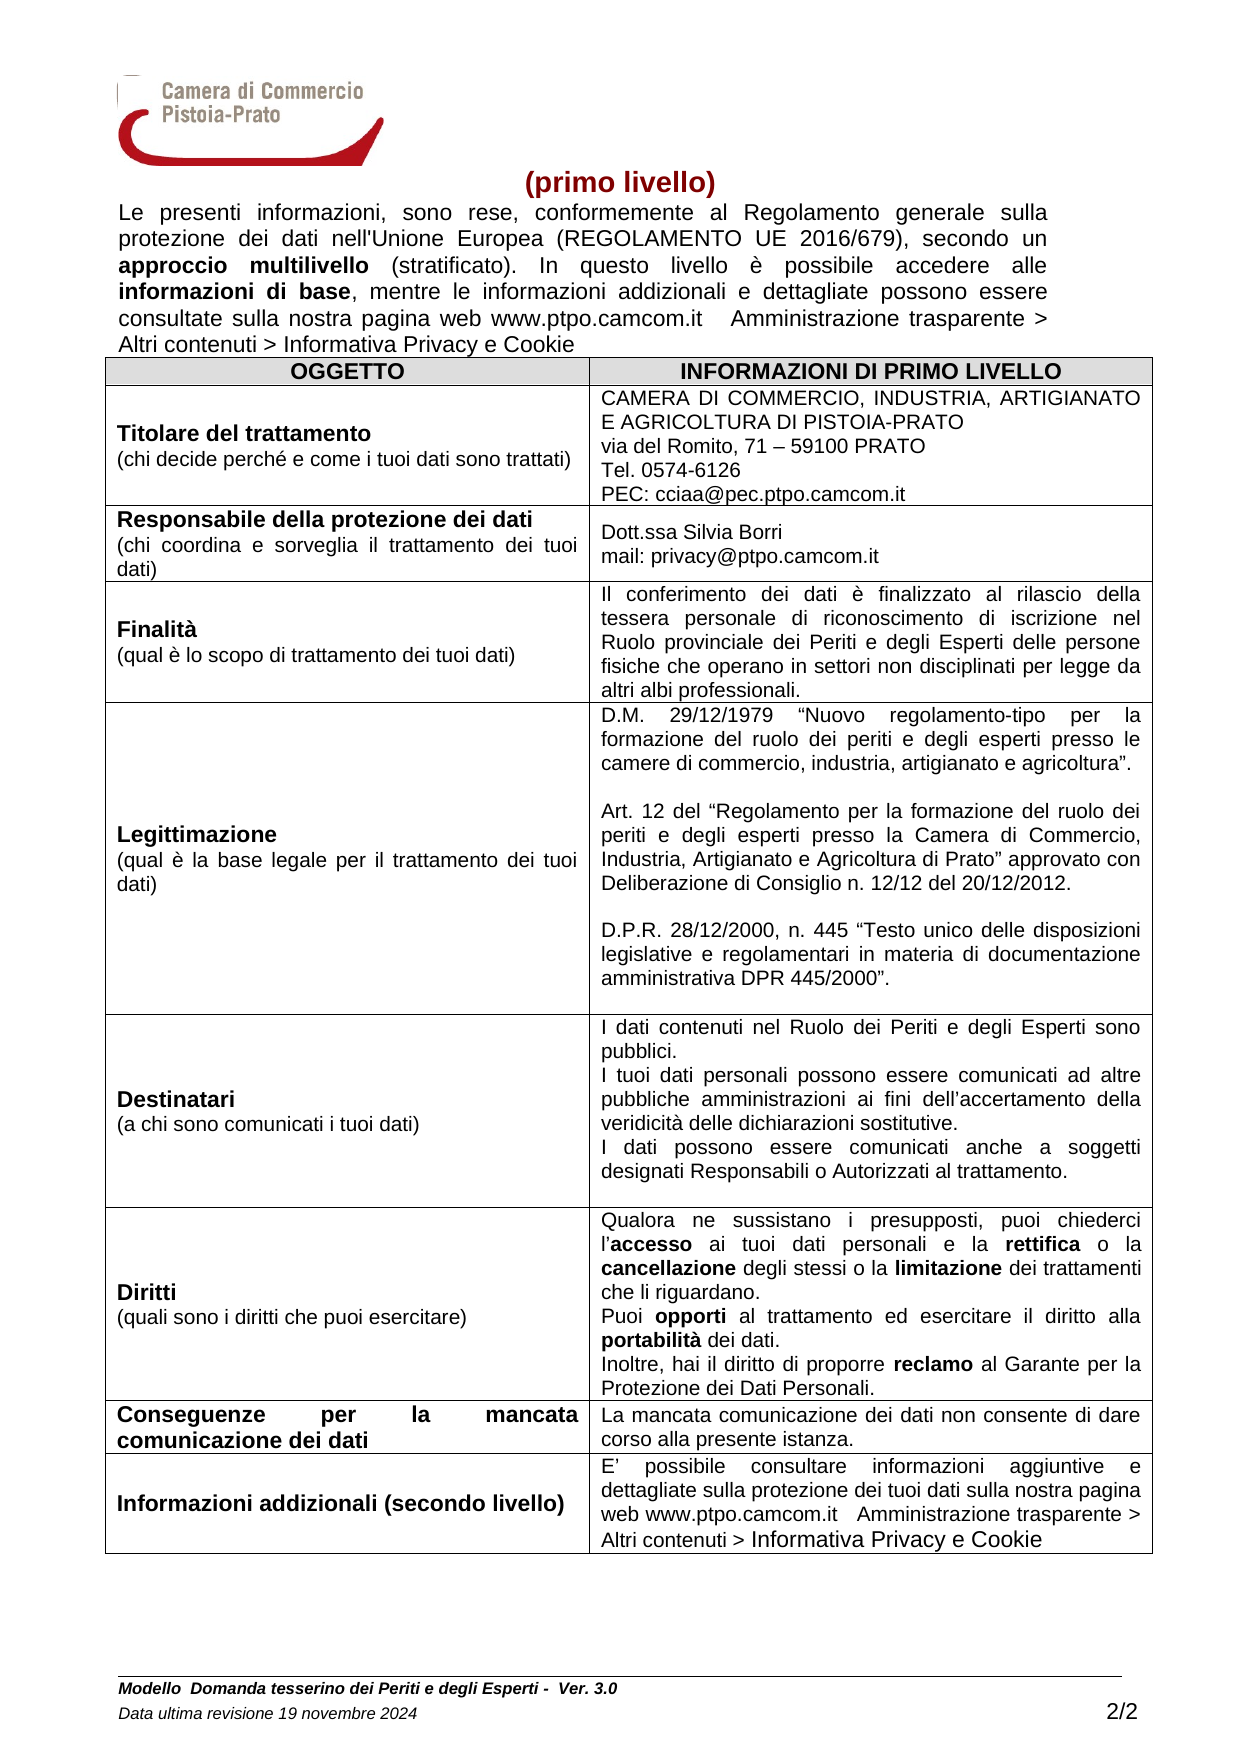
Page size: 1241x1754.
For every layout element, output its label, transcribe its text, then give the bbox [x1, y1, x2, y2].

table_cell Finalità (qual è lo scopo di trattamento dei tuoi dati) [106, 582, 589, 702]
table_cell Informazioni addizionali (secondo livello) [106, 1454, 589, 1552]
table_cell I dati contenuti nel Ruolo dei Periti e degli Esperti sono pubblici. I tuoi dati personali possono essere comunicati ad altre pubbliche amministrazioni ai fini dell’accertamento della veridicità delle dichiarazioni sostitutive. I dati possono essere comunicati anche a soggetti designati Responsabili o Autorizzati al trattamento. [590, 1015, 1152, 1207]
text (primo livello) [118, 166, 1122, 199]
table_cell La mancata comunicazione dei dati non consente di dare corso alla presente istanza. [590, 1401, 1152, 1453]
table_cell Legittimazione (qual è la base legale per il trattamento dei tuoi dati) [106, 703, 589, 1014]
table_cell Dott.ssa Silvia Borri mail: privacy@ptpo.camcom.it [590, 506, 1152, 581]
table_cell Qualora ne sussistano i presupposti, puoi chiederci l’accesso ai tuoi dati personali e la rettifica o la cancellazione degli stessi o la limitazione dei trattamenti che li riguardano. Puoi opporti al trattamento ed esercitare il diritto alla portabilità dei dati. Inoltre, hai il diritto di proporre reclamo al Garante per la Protezione dei Dati Personali. [590, 1208, 1152, 1399]
table_cell D.M. 29/12/1979 “Nuovo regolamento-tipo per la formazione del ruolo dei periti e degli esperti presso le camere di commercio, industria, artigianato e agricoltura”. Art. 12 del “Regolamento per la formazione del ruolo dei periti e degli esperti presso la Camera di Commercio, Industria, Artigianato e Agricoltura di Prato” approvato con Deliberazione di Consiglio n. 12/12 del 20/12/2012. D.P.R. 28/12/2000, n. 445 “Testo unico delle disposizioni legislative e regolamentari in materia di documentazione amministrativa DPR 445/2000”. [590, 703, 1152, 1014]
table_cell Titolare del trattamento (chi decide perché e come i tuoi dati sono trattati) [106, 386, 589, 505]
text Le presenti informazioni, sono rese, conformemente al Regolamento generale sulla protezione dei dati nell'Unione Europea (REGOLAMENTO UE 2016/679), secondo un approccio multilivello (stratificato). In questo livello è possibile accedere alle informazioni di base, mentre le informazioni addizionali e dettagliate possono essere consultate sulla nostra pagina web www.ptpo.camcom.it Amministrazione trasparente > Altri contenuti > Informativa Privacy e Cookie [118, 199, 1048, 357]
table_cell CAMERA DI COMMERCIO, INDUSTRIA, ARTIGIANATO E AGRICOLTURA DI PISTOIA-PRATO via del Romito, 71 – 59100 PRATO Tel. 0574-6126 PEC: cciaa@pec.ptpo.camcom.it [590, 386, 1152, 505]
table_cell Il conferimento dei dati è finalizzato al rilascio della tessera personale di riconoscimento di iscrizione nel Ruolo provinciale dei Periti e degli Esperti delle persone fisiche che operano in settori non disciplinati per legge da altri albi professionali. [590, 582, 1152, 702]
table_cell Responsabile della protezione dei dati (chi coordina e sorveglia il trattamento dei tuoi dati) [106, 506, 589, 581]
table_cell Destinatari (a chi sono comunicati i tuoi dati) [106, 1015, 589, 1207]
table_cell Conseguenze per la mancata comunicazione dei dati [106, 1401, 589, 1453]
table_header INFORMAZIONI DI PRIMO LIVELLO [590, 358, 1152, 384]
table_cell E’ possibile consultare informazioni aggiuntive e dettagliate sulla protezione dei tuoi dati sulla nostra pagina web www.ptpo.camcom.it Amministrazione trasparente > Altri contenuti > Informativa Privacy e Cookie [590, 1454, 1152, 1552]
picture [118, 76, 384, 166]
table_cell Diritti (quali sono i diritti che puoi esercitare) [106, 1208, 589, 1399]
table_header OGGETTO [106, 358, 589, 384]
